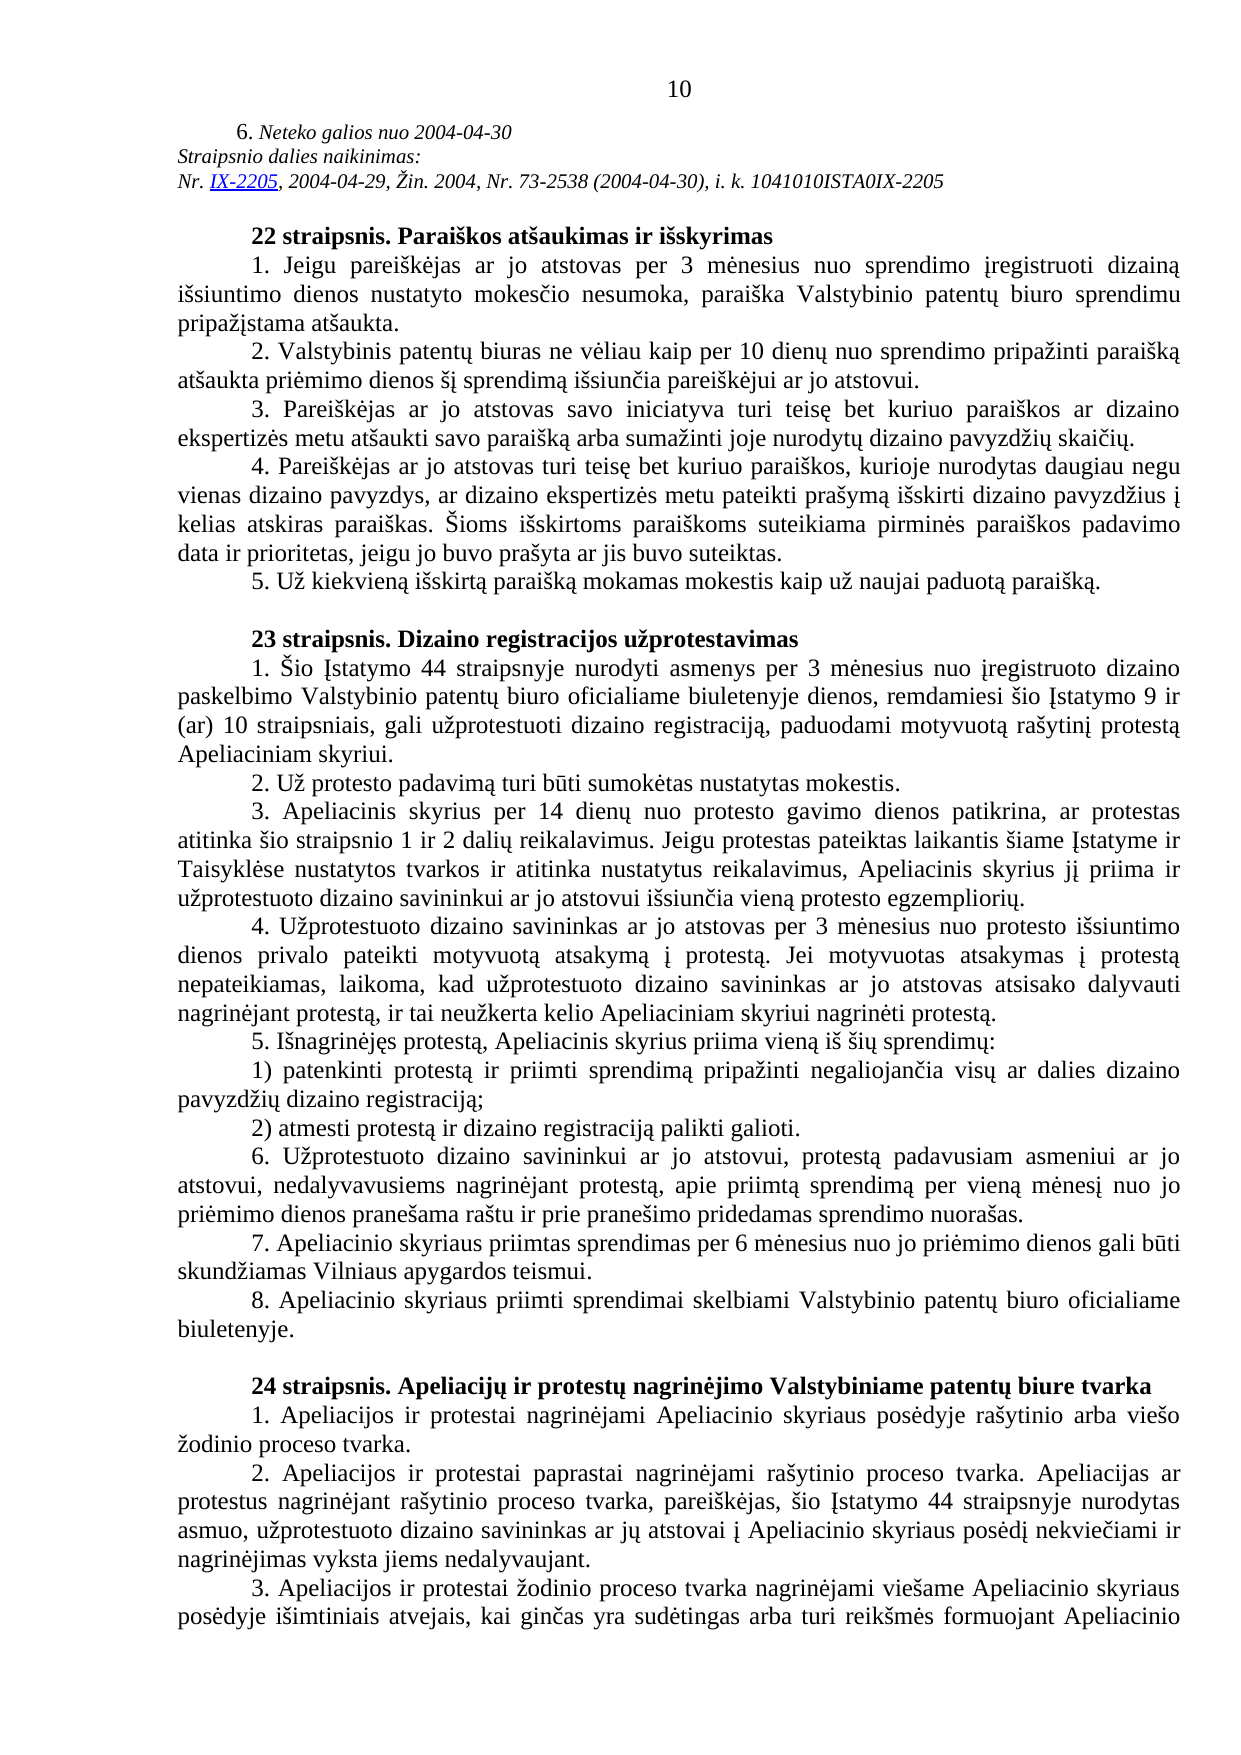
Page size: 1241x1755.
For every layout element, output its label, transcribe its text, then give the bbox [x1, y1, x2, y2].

text 1) patenkinti protestą ir priimti sprendimą pripažinti negaliojančia visų ar dalies dizaino pavyzdžių dizaino registraciją; [177, 1055, 1181, 1113]
text 2. Valstybinis patentų biuras ne vėliau kaip per 10 dienų nuo sprendimo pripažinti paraišką atšaukta priėmimo dienos šį sprendimą išsiunčia pareiškėjui ar jo atstovui. [177, 336, 1181, 394]
text 3. Apeliacijos ir protestai žodinio proceso tvarka nagrinėjami viešame Apeliacinio skyriaus posėdyje išimtiniais atvejais, kai ginčas yra sudėtingas arba turi reikšmės formuojant Apeliacinio [177, 1573, 1181, 1630]
text 5. Už kiekvieną išskirtą paraišką mokamas mokestis kaip už naujai paduotą paraišką. [177, 566, 1181, 595]
text 4. Pareiškėjas ar jo atstovas turi teisę bet kuriuo paraiškos, kurioje nurodytas daugiau negu vienas dizaino pavyzdys, ar dizaino ekspertizės metu pateikti prašymą išskirti dizaino pavyzdžius į kelias atskiras paraiškas. Šioms išskirtoms paraiškoms suteikiama pirminės paraiškos padavimo data ir prioritetas, jeigu jo buvo prašyta ar jis buvo suteiktas. [177, 451, 1181, 566]
text 1. Šio Įstatymo 44 straipsnyje nurodyti asmenys per 3 mėnesius nuo įregistruoto dizaino paskelbimo Valstybinio patentų biuro oficialiame biuletenyje dienos, remdamiesi šio Įstatymo 9 ir (ar) 10 straipsniais, gali užprotestuoti dizaino registraciją, paduodami motyvuotą rašytinį protestą Apeliaciniam skyriui. [177, 653, 1181, 768]
text 2. Už protesto padavimą turi būti sumokėtas nustatytas mokestis. [177, 768, 1181, 796]
text 3. Apeliacinis skyrius per 14 dienų nuo protesto gavimo dienos patikrina, ar protestas atitinka šio straipsnio 1 ir 2 dalių reikalavimus. Jeigu protestas pateiktas laikantis šiame Įstatyme ir Taisyklėse nustatytos tvarkos ir atitinka nustatytus reikalavimus, Apeliacinis skyrius jį priima ir užprotestuoto dizaino savininkui ar jo atstovui išsiunčia vieną protesto egzempliorių. [177, 796, 1181, 911]
text 2) atmesti protestą ir dizaino registraciją palikti galioti. [177, 1113, 1181, 1141]
text 7. Apeliacinio skyriaus priimtas sprendimas per 6 mėnesius nuo jo priėmimo dienos gali būti skundžiamas Vilniaus apygardos teismui. [177, 1228, 1181, 1285]
text Nr. IX-2205, 2004-04-29, Žin. 2004, Nr. 73-2538 (2004-04-30), i. k. 1041010ISTA0IX-2205 [177, 168, 1181, 193]
text 6. Užprotestuoto dizaino savininkui ar jo atstovui, protestą padavusiam asmeniui ar jo atstovui, nedalyvavusiems nagrinėjant protestą, apie priimtą sprendimą per vieną mėnesį nuo jo priėmimo dienos pranešama raštu ir prie pranešimo pridedamas sprendimo nuorašas. [177, 1141, 1181, 1228]
text 8. Apeliacinio skyriaus priimti sprendimai skelbiami Valstybinio patentų biuro oficialiame biuletenyje. [177, 1285, 1181, 1343]
text 1. Jeigu pareiškėjas ar jo atstovas per 3 mėnesius nuo sprendimo įregistruoti dizainą išsiuntimo dienos nustatyto mokesčio nesumoka, paraiška Valstybinio patentų biuro sprendimu pripažįstama atšaukta. [177, 250, 1181, 336]
text Straipsnio dalies naikinimas: [177, 144, 1181, 168]
text 23 straipsnis. Dizaino registracijos užprotestavimas [177, 624, 1181, 653]
text 5. Išnagrinėjęs protestą, Apeliacinis skyrius priima vieną iš šių sprendimų: [177, 1026, 1181, 1055]
text 4. Užprotestuoto dizaino savininkas ar jo atstovas per 3 mėnesius nuo protesto išsiuntimo dienos privalo pateikti motyvuotą atsakymą į protestą. Jei motyvuotas atsakymas į protestą nepateikiamas, laikoma, kad užprotestuoto dizaino savininkas ar jo atstovas atsisako dalyvauti nagrinėjant protestą, ir tai neužkerta kelio Apeliaciniam skyriui nagrinėti protestą. [177, 911, 1181, 1026]
text 3. Pareiškėjas ar jo atstovas savo iniciatyva turi teisę bet kuriuo paraiškos ar dizaino ekspertizės metu atšaukti savo paraišką arba sumažinti joje nurodytų dizaino pavyzdžių skaičių. [177, 394, 1181, 451]
text 1. Apeliacijos ir protestai nagrinėjami Apeliacinio skyriaus posėdyje rašytinio arba viešo žodinio proceso tvarka. [177, 1400, 1181, 1458]
text 2. Apeliacijos ir protestai paprastai nagrinėjami rašytinio proceso tvarka. Apeliacijas ar protestus nagrinėjant rašytinio proceso tvarka, pareiškėjas, šio Įstatymo 44 straipsnyje nurodytas asmuo, užprotestuoto dizaino savininkas ar jų atstovai į Apeliacinio skyriaus posėdį nekviečiami ir nagrinėjimas vyksta jiems nedalyvaujant. [177, 1458, 1181, 1573]
text 22 straipsnis. Paraiškos atšaukimas ir išskyrimas [177, 221, 1181, 250]
text 24 straipsnis. Apeliacijų ir protestų nagrinėjimo Valstybiniame patentų biure tvarka [251, 1371, 1181, 1400]
text 6. Neteko galios nuo 2004-04-30 [177, 118, 1181, 144]
